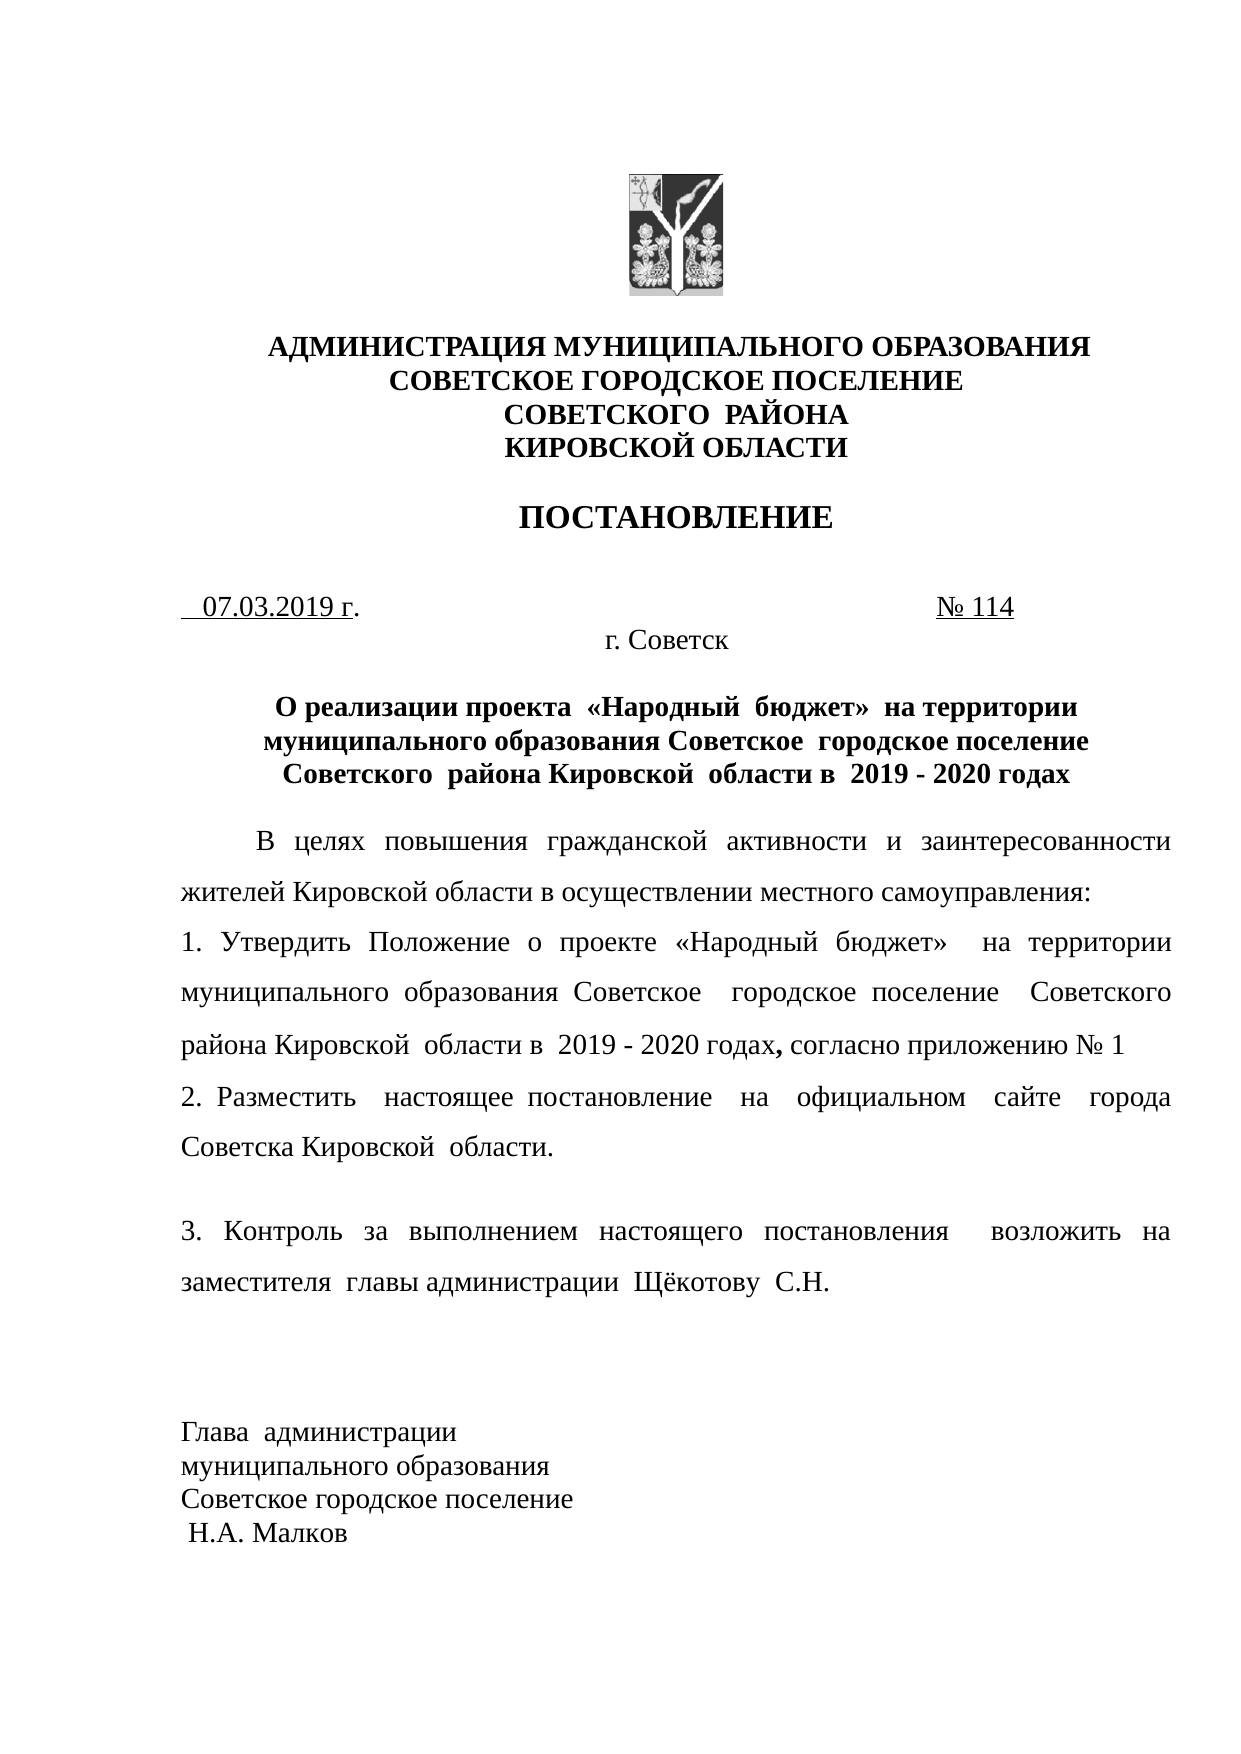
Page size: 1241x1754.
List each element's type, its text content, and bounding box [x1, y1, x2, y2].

text муниципального образования [181, 1448, 1172, 1482]
text О реализации проекта «Народный бюджет» на территории муниципального образования Советское городское поселение Советского района Кировской области в 2019 - 2020 годах [181, 689, 1172, 790]
text Советское городское поселение [181, 1482, 1172, 1515]
text В целях повышения гражданской активности и заинтересованности жителей Кировской области в осуществлении местного самоуправления: [181, 823, 1172, 907]
text СОВЕТСКОГО РАЙОНА [181, 397, 1172, 431]
text ПОСТАНОВЛЕНИЕ [181, 498, 1172, 536]
text 3. Контроль за выполнением настоящего постановления возложить на заместителя главы администрации Щёкотову С.Н. [181, 1213, 1172, 1297]
text г. Советск [181, 622, 1172, 656]
text Н.А. Малков [181, 1515, 1172, 1549]
text Глава администрации [181, 1414, 1172, 1448]
text СОВЕТСКОЕ ГОРОДСКОЕ ПОСЕЛЕНИЕ [181, 363, 1172, 397]
text 07.03.2019 г. № 114 [181, 589, 1172, 622]
text КИРОВСКОЙ ОБЛАСТИ [181, 431, 1172, 464]
text 1. Утвердить Положение о проекте «Народный бюджет» на территории муниципального образования Советское городское поселение Советского района Кировской области в 2019 - 2020 годах, согласно приложению № 1 [181, 924, 1172, 1061]
text 2. Разместить настоящее постановление на официальном сайте города Советска Кировской области. [181, 1079, 1172, 1163]
text АДМИНИСТРАЦИЯ МУНИЦИПАЛЬНОГО ОБРАЗОВАНИЯ [181, 329, 1172, 363]
